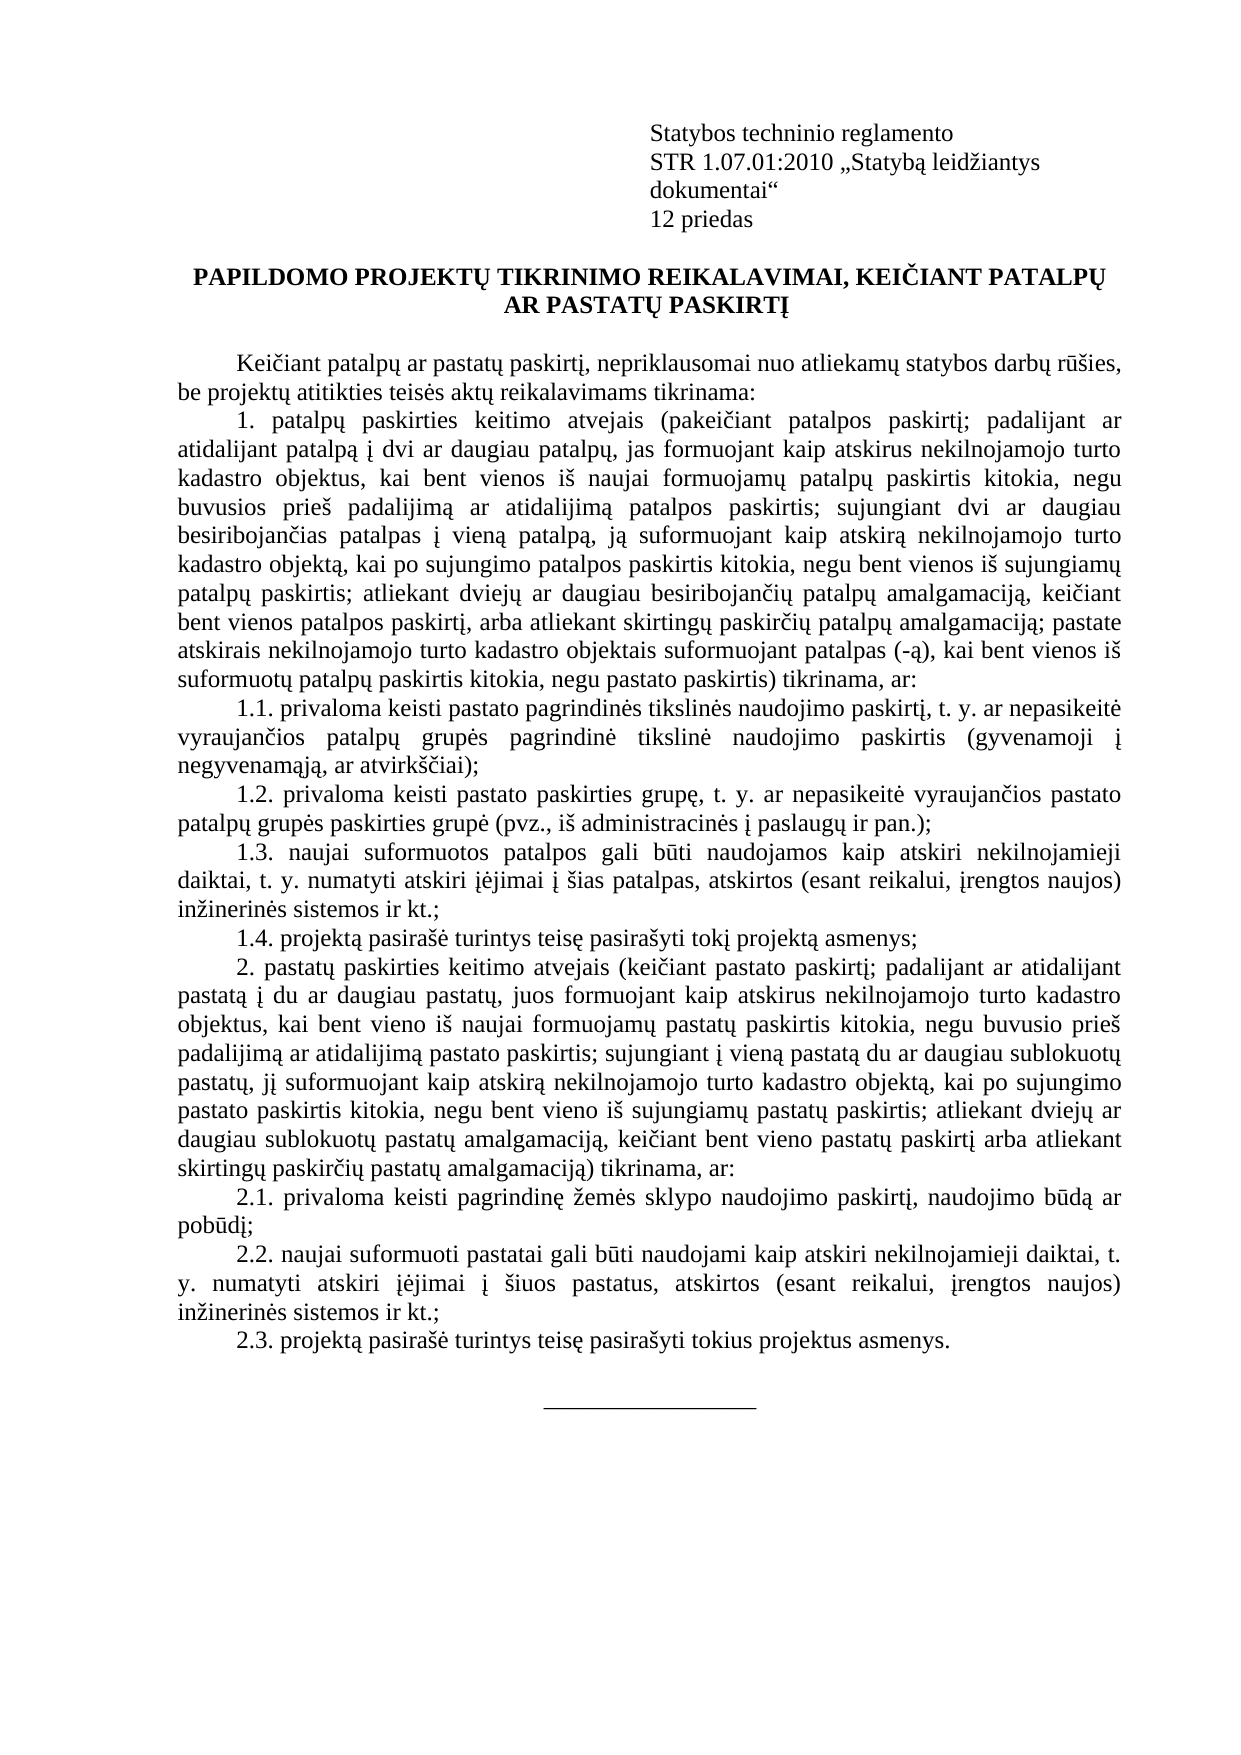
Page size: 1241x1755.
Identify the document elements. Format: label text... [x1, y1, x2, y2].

text 2.2. naujai suformuoti pastatai gali būti naudojami kaip atskiri nekilnojamieji daiktai, t. y. numatyti atskiri įėjimai į šiuos pastatus, atskirtos (esant reikalui, įrengtos naujos) inžinerinės sistemos ir kt.; [177, 1239, 1122, 1326]
text 1.4. projektą pasirašė turintys teisę pasirašyti tokį projektą asmenys; [177, 923, 1122, 952]
text 2.1. privaloma keisti pagrindinę žemės sklypo naudojimo paskirtį, naudojimo būdą ar pobūdį; [177, 1182, 1122, 1239]
text 1.3. naujai suformuotos patalpos gali būti naudojamos kaip atskiri nekilnojamieji daiktai, t. y. numatyti atskiri įėjimai į šias patalpas, atskirtos (esant reikalui, įrengtos naujos) inžinerinės sistemos ir kt.; [177, 837, 1122, 923]
text Keičiant patalpų ar pastatų paskirtį, nepriklausomai nuo atliekamų statybos darbų rūšies, be projektų atitikties teisės aktų reikalavimams tikrinama: [177, 348, 1122, 406]
text PAPILDOMO PROJEKTŲ TIKRINIMO REIKALAVIMAI, KEIČIANT PATALPŲ AR PASTATŲ PASKIRTĮ [177, 262, 1122, 319]
text STR 1.07.01:2010 „Statybą leidžiantys dokumentai“ [649, 147, 1122, 204]
text 1.1. privaloma keisti pastato pagrindinės tikslinės naudojimo paskirtį, t. y. ar nepasikeitė vyraujančios patalpų grupės pagrindinė tikslinė naudojimo paskirtis (gyvenamoji į negyvenamąją, ar atvirkščiai); [177, 693, 1122, 779]
text 2. pastatų paskirties keitimo atvejais (keičiant pastato paskirtį; padalijant ar atidalijant pastatą į du ar daugiau pastatų, juos formuojant kaip atskirus nekilnojamojo turto kadastro objektus, kai bent vieno iš naujai formuojamų pastatų paskirtis kitokia, negu buvusio prieš padalijimą ar atidalijimą pastato paskirtis; sujungiant į vieną pastatą du ar daugiau sublokuotų pastatų, jį suformuojant kaip atskirą nekilnojamojo turto kadastro objektą, kai po sujungimo pastato paskirtis kitokia, negu bent vieno iš sujungiamų pastatų paskirtis; atliekant dviejų ar daugiau sublokuotų pastatų amalgamaciją, keičiant bent vieno pastatų paskirtį arba atliekant skirtingų paskirčių pastatų amalgamaciją) tikrinama, ar: [177, 952, 1122, 1182]
text 12 priedas [649, 204, 1122, 233]
text Statybos techninio reglamento [649, 118, 1122, 147]
text 1. patalpų paskirties keitimo atvejais (pakeičiant patalpos paskirtį; padalijant ar atidalijant patalpą į dvi ar daugiau patalpų, jas formuojant kaip atskirus nekilnojamojo turto kadastro objektus, kai bent vienos iš naujai formuojamų patalpų paskirtis kitokia, negu buvusios prieš padalijimą ar atidalijimą patalpos paskirtis; sujungiant dvi ar daugiau besiribojančias patalpas į vieną patalpą, ją suformuojant kaip atskirą nekilnojamojo turto kadastro objektą, kai po sujungimo patalpos paskirtis kitokia, negu bent vienos iš sujungiamų patalpų paskirtis; atliekant dviejų ar daugiau besiribojančių patalpų amalgamaciją, keičiant bent vienos patalpos paskirtį, arba atliekant skirtingų paskirčių patalpų amalgamaciją; pastate atskirais nekilnojamojo turto kadastro objektais suformuojant patalpas (-ą), kai bent vienos iš suformuotų patalpų paskirtis kitokia, negu pastato paskirtis) tikrinama, ar: [177, 406, 1122, 693]
text _________________ [177, 1383, 1122, 1412]
text 2.3. projektą pasirašė turintys teisę pasirašyti tokius projektus asmenys. [177, 1326, 1122, 1354]
text 1.2. privaloma keisti pastato paskirties grupę, t. y. ar nepasikeitė vyraujančios pastato patalpų grupės paskirties grupė (pvz., iš administracinės į paslaugų ir pan.); [177, 779, 1122, 837]
